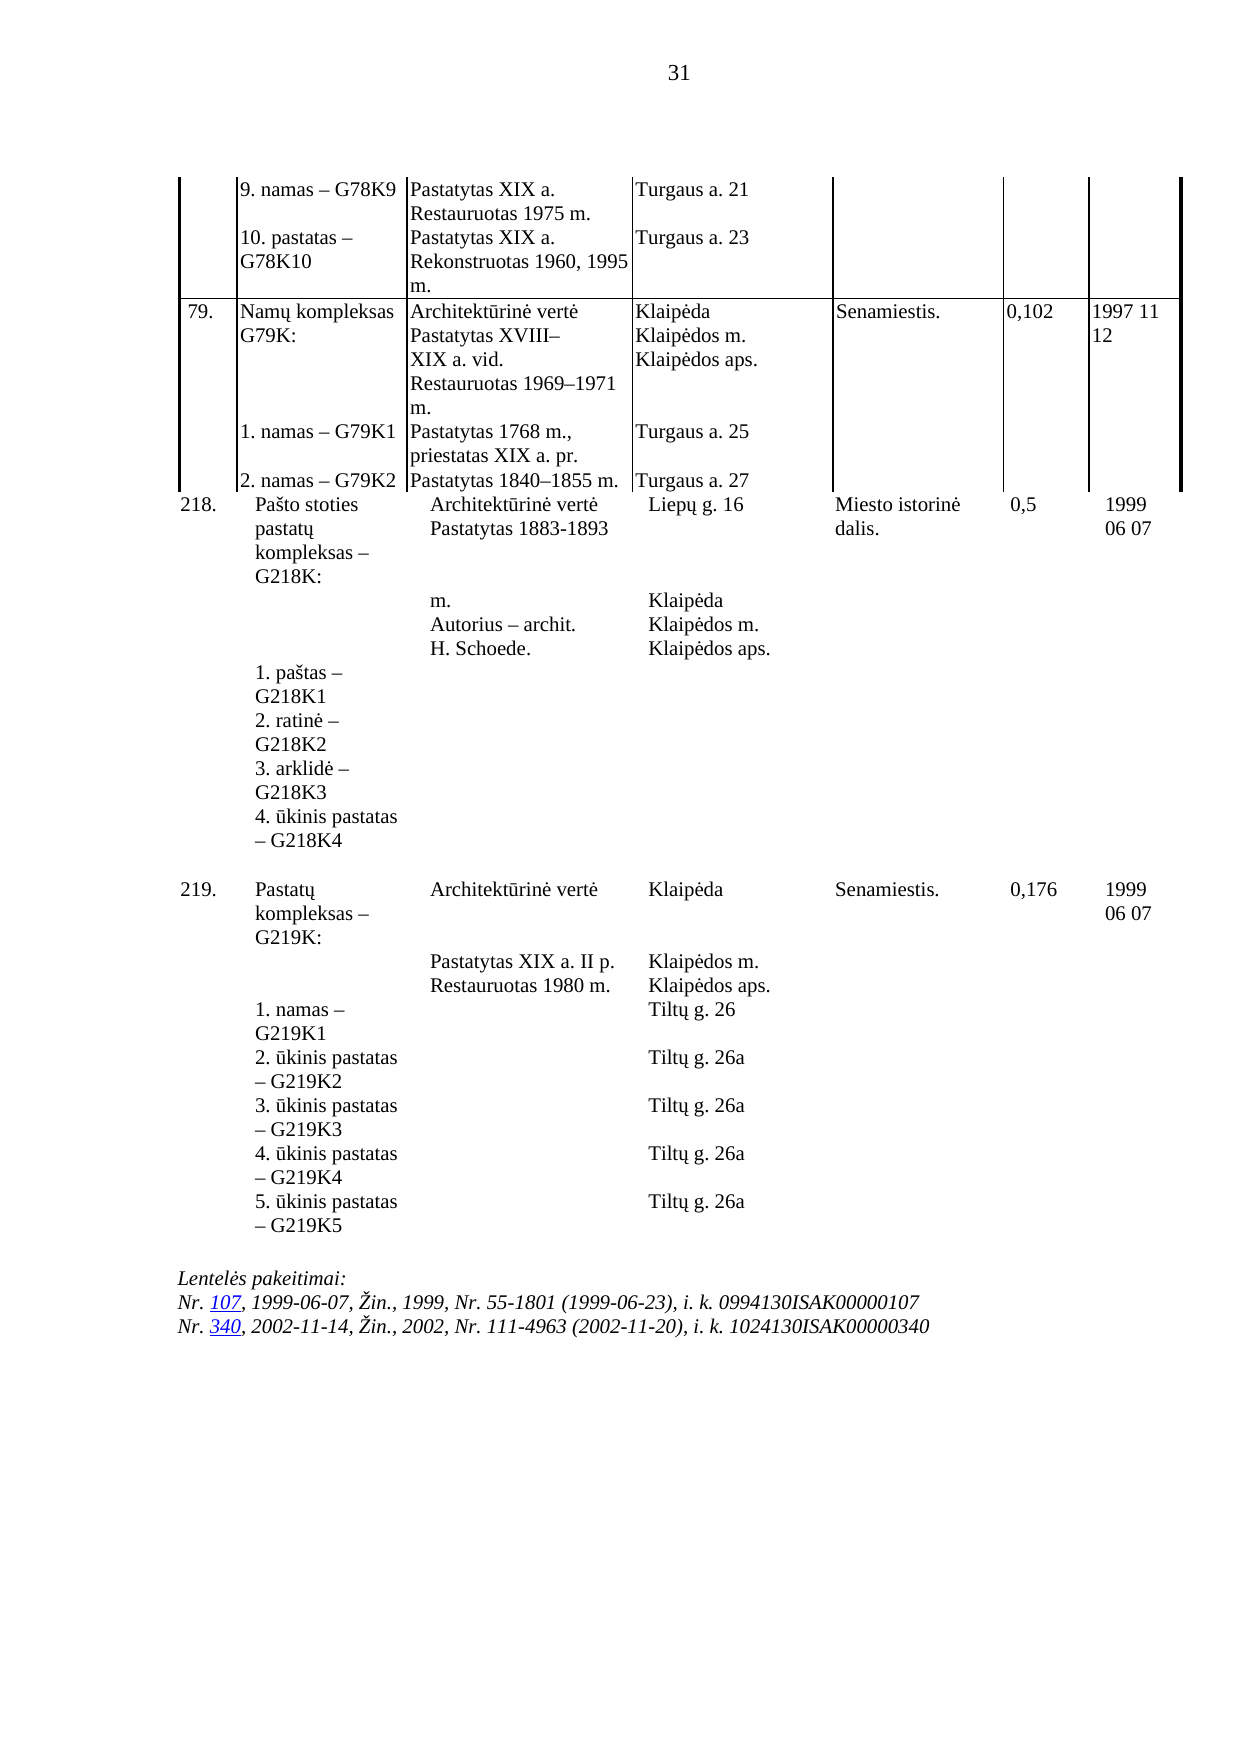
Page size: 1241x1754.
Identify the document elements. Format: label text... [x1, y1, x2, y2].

table_cell Senamiestis. [834, 299, 1003, 419]
table_cell Tiltų g. 26 [637, 997, 824, 1045]
table_cell [1170, 756, 1181, 804]
table_cell Tiltų g. 26a [637, 1141, 824, 1189]
table_cell [1170, 949, 1181, 973]
table_cell [999, 612, 1093, 636]
table_cell [244, 853, 418, 877]
table_cell [999, 949, 1093, 973]
table_cell 218. [169, 492, 243, 588]
table_cell [169, 612, 243, 636]
table_cell [181, 419, 236, 467]
table_cell [999, 708, 1093, 756]
table_cell Namų kompleksas G79K: [238, 299, 406, 419]
table_cell [824, 708, 999, 756]
table_cell [1090, 225, 1179, 297]
table_cell [999, 636, 1093, 660]
table_cell [1170, 636, 1181, 660]
table_cell [1094, 1141, 1170, 1189]
table_cell Klaipėda [637, 877, 824, 949]
table_cell 0,5 [999, 492, 1093, 588]
table_cell [1170, 973, 1181, 997]
table_cell [1094, 949, 1170, 973]
table_cell Architektūrinė vertė Pastatytas XVIII– XIX a. vid. Restauruotas 1969–1971 m. [408, 299, 632, 419]
table_cell 79. [181, 299, 236, 419]
table_cell [999, 1189, 1093, 1237]
table_cell Pašto stoties pastatų kompleksas – G218K: [244, 492, 418, 588]
table_cell 4. ūkinis pastatas – G218K4 [244, 804, 418, 852]
table_cell Klaipėda [637, 588, 824, 612]
table_cell [1090, 419, 1179, 467]
table_cell 10. pastatas – G78K10 [238, 225, 406, 297]
table_cell [169, 997, 243, 1045]
table_cell Autorius – archit. [419, 612, 637, 636]
table_cell 2. ūkinis pastatas – G219K2 [244, 1045, 418, 1093]
table_cell [824, 588, 999, 612]
table_cell [1094, 1189, 1170, 1237]
table_cell [834, 419, 1003, 467]
table_cell [834, 468, 1003, 492]
table_cell Pastatytas XIX a. Restauruotas 1975 m. [408, 177, 632, 225]
table_cell [169, 708, 243, 756]
table_cell 1999 06 07 [1094, 877, 1170, 949]
table_cell [1170, 1093, 1181, 1141]
text Lentelės pakeitimai: [177, 1266, 1181, 1290]
table_cell [824, 997, 999, 1045]
table_cell [169, 468, 178, 492]
table_cell 1. namas – G219K1 [244, 997, 418, 1045]
table_cell [169, 660, 243, 708]
table_cell Turgaus a. 27 [633, 468, 832, 492]
table_cell [1094, 853, 1170, 877]
table_cell [1094, 588, 1170, 612]
table_cell [637, 660, 824, 708]
table_cell 2. ratinė – G218K2 [244, 708, 418, 756]
table_cell [419, 708, 637, 756]
table_cell Architektūrinė vertė [419, 877, 637, 949]
table_cell [637, 853, 824, 877]
table_cell [824, 1189, 999, 1237]
table_cell [419, 804, 637, 852]
table_cell [999, 1093, 1093, 1141]
table_cell [999, 804, 1093, 852]
table_cell [419, 756, 637, 804]
table_cell [999, 853, 1093, 877]
table_cell [824, 949, 999, 973]
table_cell [169, 225, 178, 297]
table_cell [1090, 468, 1179, 492]
table_cell [1170, 1189, 1181, 1237]
table_cell [169, 949, 243, 973]
table_cell [1094, 708, 1170, 756]
table_cell [169, 298, 178, 419]
table_cell [1094, 973, 1170, 997]
table_cell [419, 1045, 637, 1093]
table_cell 1. namas – G79K1 [238, 419, 406, 467]
table_cell Pastatų kompleksas – G219K: [244, 877, 418, 949]
table_cell [1094, 997, 1170, 1045]
table_cell [181, 225, 236, 297]
table_cell Turgaus a. 23 [633, 225, 832, 297]
table_cell [169, 973, 243, 997]
table_cell [1170, 660, 1181, 708]
table_cell [1090, 177, 1179, 225]
table_cell [834, 225, 1003, 297]
table_cell [169, 636, 243, 660]
table_cell [169, 1045, 243, 1093]
table_cell [181, 468, 236, 492]
table_cell [1004, 225, 1088, 297]
table_cell 1999 06 07 [1094, 492, 1170, 588]
table_cell [1170, 1141, 1181, 1189]
table_cell [999, 1045, 1093, 1093]
table_cell [1094, 756, 1170, 804]
table_cell 3. ūkinis pastatas – G219K3 [244, 1093, 418, 1141]
table_cell [169, 1093, 243, 1141]
table_cell [824, 1093, 999, 1141]
table_cell [824, 1141, 999, 1189]
table_cell [1004, 419, 1088, 467]
table_cell Miesto istorinė dalis. [824, 492, 999, 588]
table_cell [169, 177, 178, 225]
table_cell [244, 636, 418, 660]
table_cell [824, 756, 999, 804]
table_cell [1004, 177, 1088, 225]
table_cell [419, 1141, 637, 1189]
table_cell [1170, 708, 1181, 756]
table_cell [1094, 636, 1170, 660]
table_cell [169, 588, 243, 612]
table_cell [419, 997, 637, 1045]
table_cell Senamiestis. [824, 877, 999, 949]
table_cell Liepų g. 16 [637, 492, 824, 588]
table_cell Pastatytas 1768 m., priestatas XIX a. pr. [408, 419, 632, 467]
table_cell [169, 1141, 243, 1189]
table_cell [637, 804, 824, 852]
table_cell [169, 756, 243, 804]
table_cell 9. namas – G78K9 [238, 177, 406, 225]
text Nr. 340, 2002-11-14, Žin., 2002, Nr. 111-4963 (2002-11-20), i. k. 1024130ISAK00000340 [177, 1314, 1181, 1338]
table_cell 0,176 [999, 877, 1093, 949]
table_cell [834, 177, 1003, 225]
table_cell [824, 853, 999, 877]
table_cell [824, 804, 999, 852]
table_cell [999, 660, 1093, 708]
table_cell Pastatytas XIX a. Rekonstruotas 1960, 1995 m. [408, 225, 632, 297]
table_cell [1170, 877, 1181, 949]
table_cell [419, 1093, 637, 1141]
table_cell [1094, 660, 1170, 708]
table_cell [1170, 588, 1181, 612]
table_cell [169, 804, 243, 852]
table_cell [169, 419, 178, 467]
table_cell [1170, 804, 1181, 852]
text Nr. 107, 1999-06-07, Žin., 1999, Nr. 55-1801 (1999-06-23), i. k. 0994130ISAK00000107 [177, 1290, 1181, 1314]
table_cell [419, 1189, 637, 1237]
table_cell Turgaus a. 25 [633, 419, 832, 467]
table_cell [999, 1141, 1093, 1189]
table_cell 1997 11 12 [1090, 299, 1179, 419]
table_cell 219. [169, 877, 243, 949]
table_cell Architektūrinė vertė Pastatytas 1883-1893 [419, 492, 637, 588]
table_cell [637, 708, 824, 756]
table_cell [637, 756, 824, 804]
table_cell [999, 973, 1093, 997]
table_cell m. [419, 588, 637, 612]
table_cell [1094, 804, 1170, 852]
table_cell [824, 660, 999, 708]
table_cell [419, 660, 637, 708]
table_cell [169, 1189, 243, 1237]
table_cell Klaipėdos m. [637, 612, 824, 636]
table_cell H. Schoede. [419, 636, 637, 660]
table_cell 4. ūkinis pastatas – G219K4 [244, 1141, 418, 1189]
table_cell [999, 588, 1093, 612]
table_cell Tiltų g. 26a [637, 1093, 824, 1141]
table_cell [244, 588, 418, 612]
table_cell [1170, 492, 1181, 588]
table_cell [244, 973, 418, 997]
table_cell Pastatytas 1840–1855 m. [408, 468, 632, 492]
table_cell [1170, 1045, 1181, 1093]
table_cell [1004, 468, 1088, 492]
table_cell Klaipėdos aps. [637, 973, 824, 997]
table_cell [824, 612, 999, 636]
table_cell 0,102 [1004, 299, 1088, 419]
table_cell 3. arklidė – G218K3 [244, 756, 418, 804]
table_cell [1094, 1045, 1170, 1093]
table_cell [824, 973, 999, 997]
table_cell Klaipėdos m. [637, 949, 824, 973]
table_cell 2. namas – G79K2 [238, 468, 406, 492]
table_cell [999, 756, 1093, 804]
table_cell [1170, 997, 1181, 1045]
table_cell Tiltų g. 26a [637, 1189, 824, 1237]
table_cell Restauruotas 1980 m. [419, 973, 637, 997]
table_cell Turgaus a. 21 [633, 177, 832, 225]
table_cell [244, 612, 418, 636]
table_cell [1170, 853, 1181, 877]
table_cell [1094, 612, 1170, 636]
table_cell [1094, 1093, 1170, 1141]
table_cell Tiltų g. 26a [637, 1045, 824, 1093]
table_cell [824, 1045, 999, 1093]
table_cell [1170, 612, 1181, 636]
table_cell 5. ūkinis pastatas – G219K5 [244, 1189, 418, 1237]
table_cell Klaipėdos aps. [637, 636, 824, 660]
table_cell [181, 177, 236, 225]
table_cell [169, 853, 243, 877]
table_cell Klaipėda Klaipėdos m. Klaipėdos aps. [633, 299, 832, 419]
table_cell [999, 997, 1093, 1045]
table_cell Pastatytas XIX a. II p. [419, 949, 637, 973]
table_cell [824, 636, 999, 660]
table_cell 1. paštas – G218K1 [244, 660, 418, 708]
table_cell [244, 949, 418, 973]
table_cell [419, 853, 637, 877]
